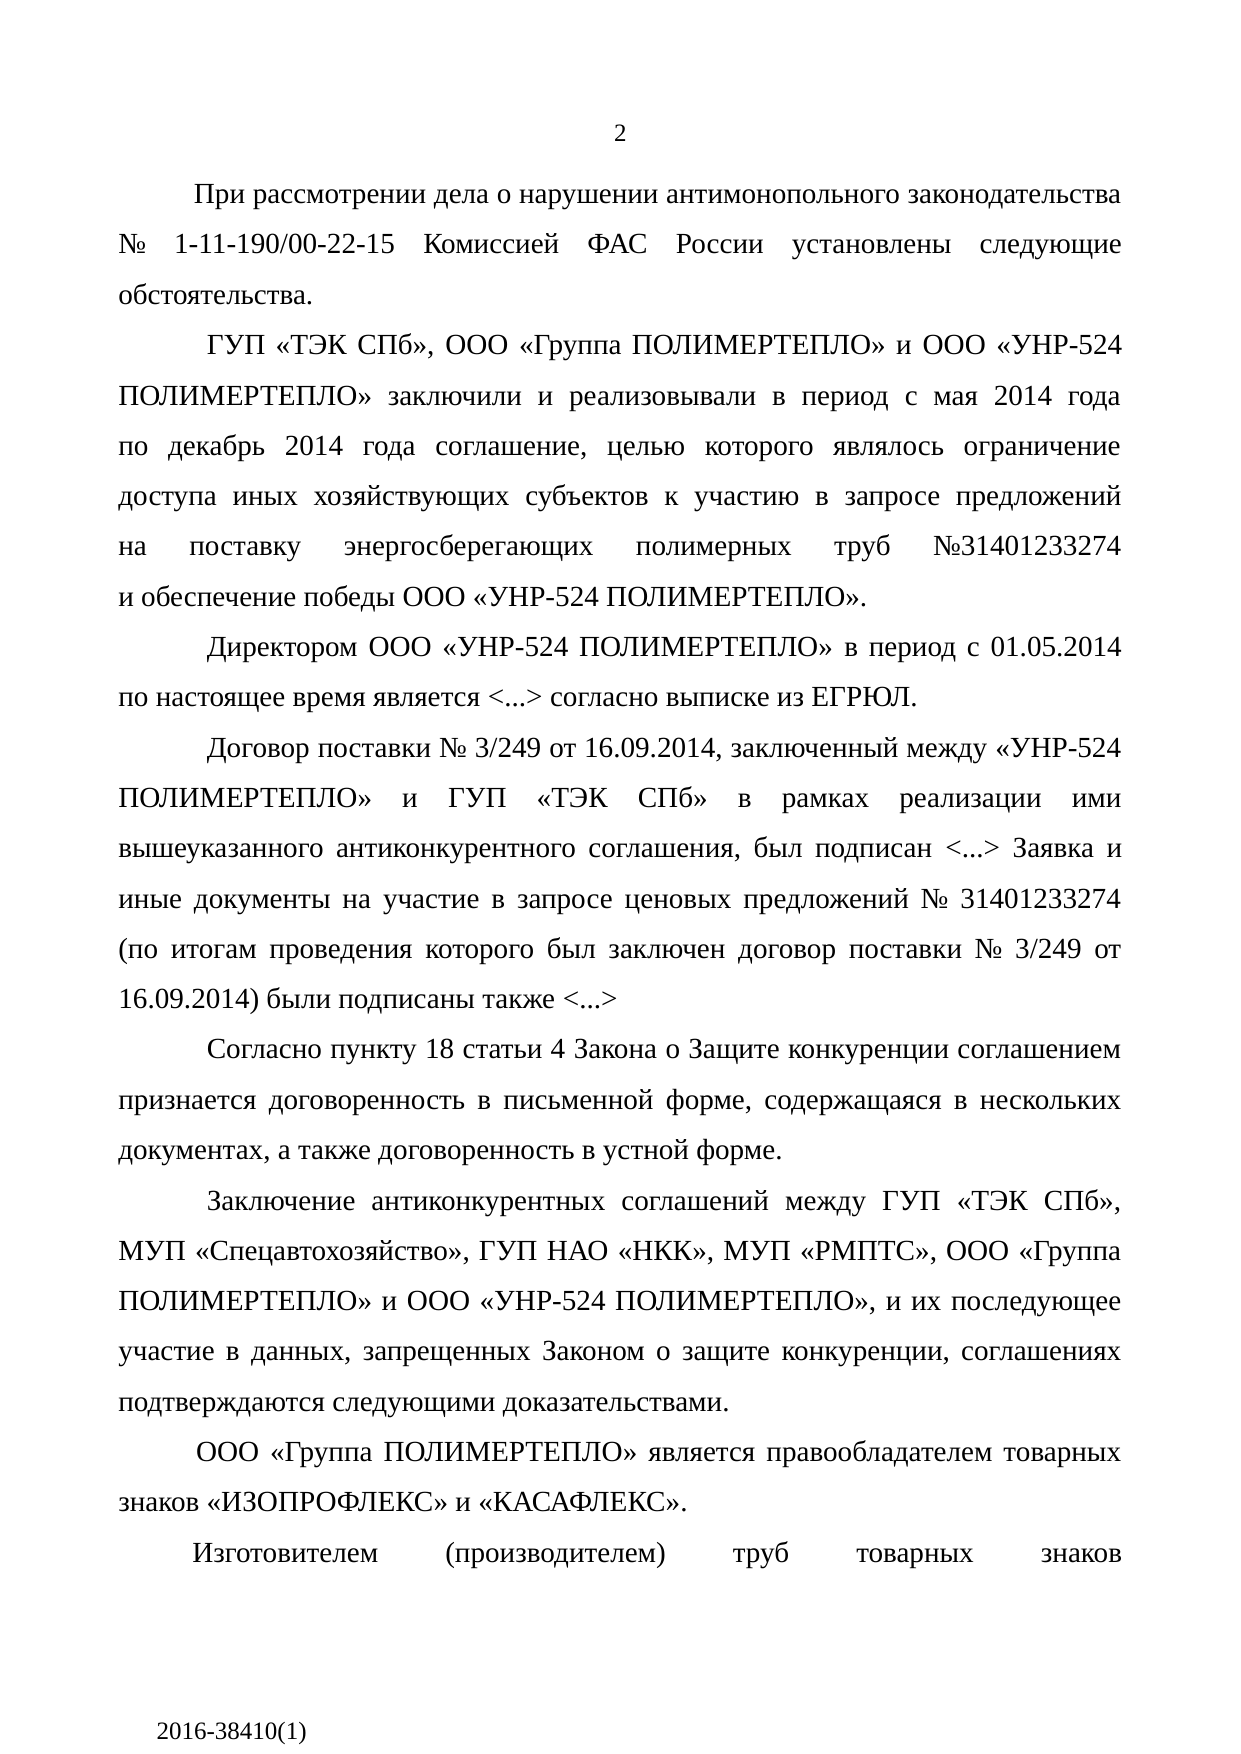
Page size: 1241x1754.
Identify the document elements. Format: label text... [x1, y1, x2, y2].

text Изготовителем (производителем) труб товарных знаков [118, 1535, 1122, 1568]
text Согласно пункту 18 статьи 4 Закона о Защите конкуренции соглашением признается договоренность в письменной форме, содержащаяся в нескольких документах, а также договоренность в устной форме. [118, 1032, 1122, 1166]
text Договор поставки № 3/249 от 16.09.2014, заключенный между «УНР-524 ПОЛИМЕРТЕПЛО» и ГУП «ТЭК СПб» в рамках реализации ими вышеуказанного антиконкурентного соглашения, был подписан <...> Заявка и иные документы на участие в запросе ценовых предложений № 31401233274 (по итогам проведения которого был заключен договор поставки № 3/249 от 16.09.2014) были подписаны также <...> [118, 730, 1122, 1015]
text ООО «Группа ПОЛИМЕРТЕПЛО» является правообладателем товарных знаков «ИЗОПРОФЛЕКС» и «КАСАФЛЕКС». [118, 1434, 1122, 1518]
text Директором ООО «УНР-524 ПОЛИМЕРТЕПЛО» в период с 01.05.2014 по настоящее время является <...> согласно выписке из ЕГРЮЛ. [118, 629, 1122, 713]
text ГУП «ТЭК СПб», ООО «Группа ПОЛИМЕРТЕПЛО» и ООО «УНР-524 ПОЛИМЕРТЕПЛО» заключили и реализовывали в период с мая 2014 года по декабрь 2014 года соглашение, целью которого являлось ограничение доступа иных хозяйствующих субъектов к участию в запросе предложений на поставку энергосберегающих полимерных труб №31401233274 и обеспечение победы ООО «УНР-524 ПОЛИМЕРТЕПЛО». [118, 327, 1122, 612]
text Заключение антиконкурентных соглашений между ГУП «ТЭК СПб», МУП «Спецавтохозяйство», ГУП НАО «НКК», МУП «РМПТС», ООО «Группа ПОЛИМЕРТЕПЛО» и ООО «УНР-524 ПОЛИМЕРТЕПЛО», и их последующее участие в данных, запрещенных Законом о защите конкуренции, соглашениях подтверждаются следующими доказательствами. [118, 1183, 1122, 1417]
text При рассмотрении дела о нарушении антимонопольного законодательства № 1-11-190/00-22-15 Комиссией ФАС России установлены следующие обстоятельства. [118, 176, 1122, 311]
